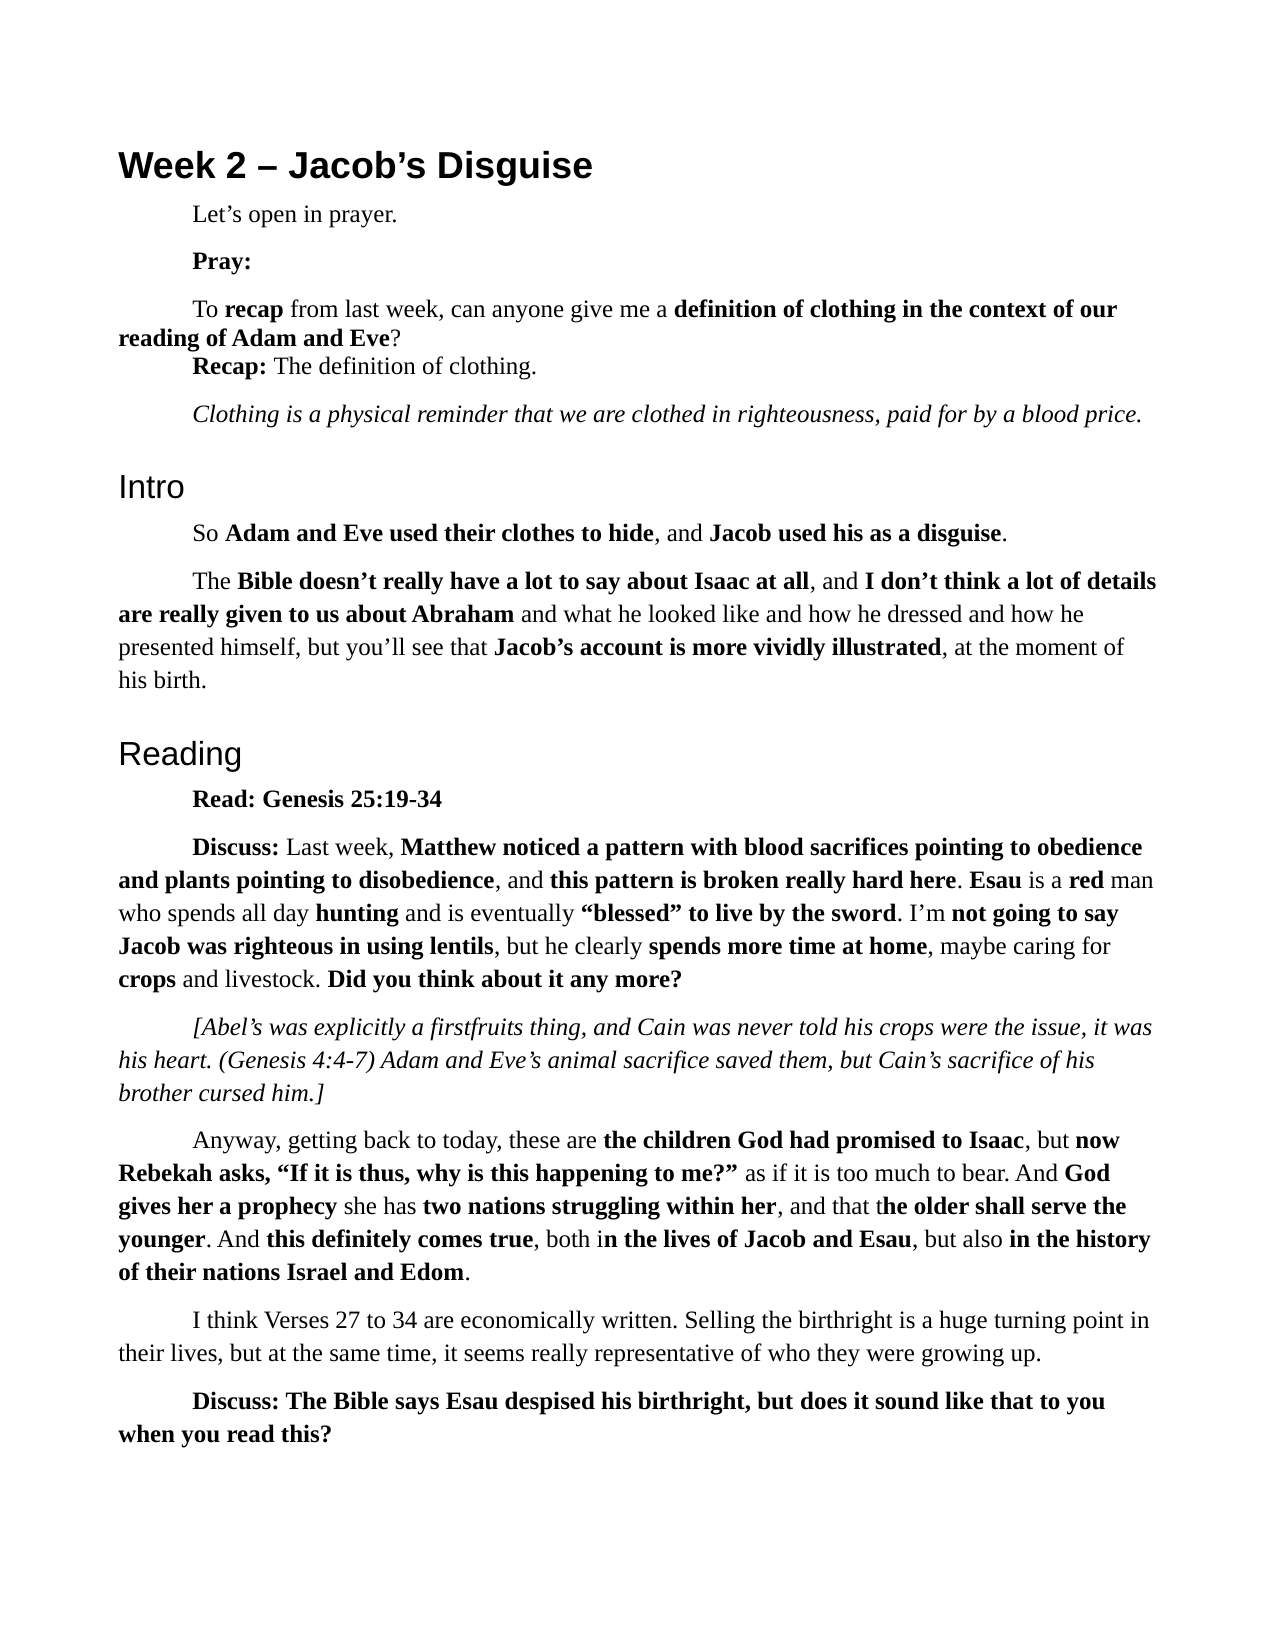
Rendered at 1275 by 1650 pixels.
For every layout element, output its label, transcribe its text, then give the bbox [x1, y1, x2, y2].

text Pray: [118, 246, 1157, 275]
subtitle Intro [118, 467, 1157, 506]
text So Adam and Eve used their clothes to hide, and Jacob used his as a disguise. [118, 518, 1157, 547]
text Recap: The definition of clothing. [118, 351, 1157, 380]
subtitle Reading [118, 733, 1157, 772]
subtitle Week 2 – Jacob’s Disguise [118, 143, 1157, 186]
text The Bible doesn’t really have a lot to say about Isaac at all, and I don’t think a lot of details are really given to us about Abraham and what he looked like and how he dressed and how he presented himself, but you’ll see that Jacob’s account is more vividly illustrated, at the moment of his birth. [118, 566, 1157, 694]
subtitle [Abel’s was explicitly a firstfruits thing, and Cain was never told his crops were the issue, it was his heart. (Genesis 4:4-7) Adam and Eve’s animal sacrifice saved them, but Cain’s sacrifice of his brother cursed him.] [118, 1012, 1157, 1107]
text I think Verses 27 to 34 are economically written. Selling the birthright is a huge turning point in their lives, but at the same time, it seems really representative of who they were growing up. [118, 1305, 1157, 1367]
text To recap from last week, can anyone give me a definition of clothing in the context of our reading of Adam and Eve? [118, 294, 1157, 351]
text Let’s open in prayer. [118, 199, 1157, 227]
subtitle Anyway, getting back to today, these are the children God had promised to Isaac, but now Rebekah asks, “If it is thus, why is this happening to me?” as if it is too much to bear. And God gives her a prophecy she has two nations struggling within her, and that the older shall serve the younger. And this definitely comes true, both in the lives of Jacob and Esau, but also in the history of their nations Israel and Edom. [118, 1125, 1157, 1286]
subtitle Read: Genesis 25:19-34 [118, 784, 1157, 813]
text Clothing is a physical reminder that we are clothed in righteousness, paid for by a blood price. [118, 399, 1157, 428]
subtitle Discuss: Last week, Matthew noticed a pattern with blood sacrifices pointing to obedience and plants pointing to disobedience, and this pattern is broken really hard here. Esau is a red man who spends all day hunting and is eventually “blessed” to live by the sword. I’m not going to say Jacob was righteous in using lentils, but he clearly spends more time at home, maybe caring for crops and livestock. Did you think about it any more? [118, 832, 1157, 993]
text Discuss: The Bible says Esau despised his birthright, but does it sound like that to you when you read this? [118, 1386, 1157, 1447]
